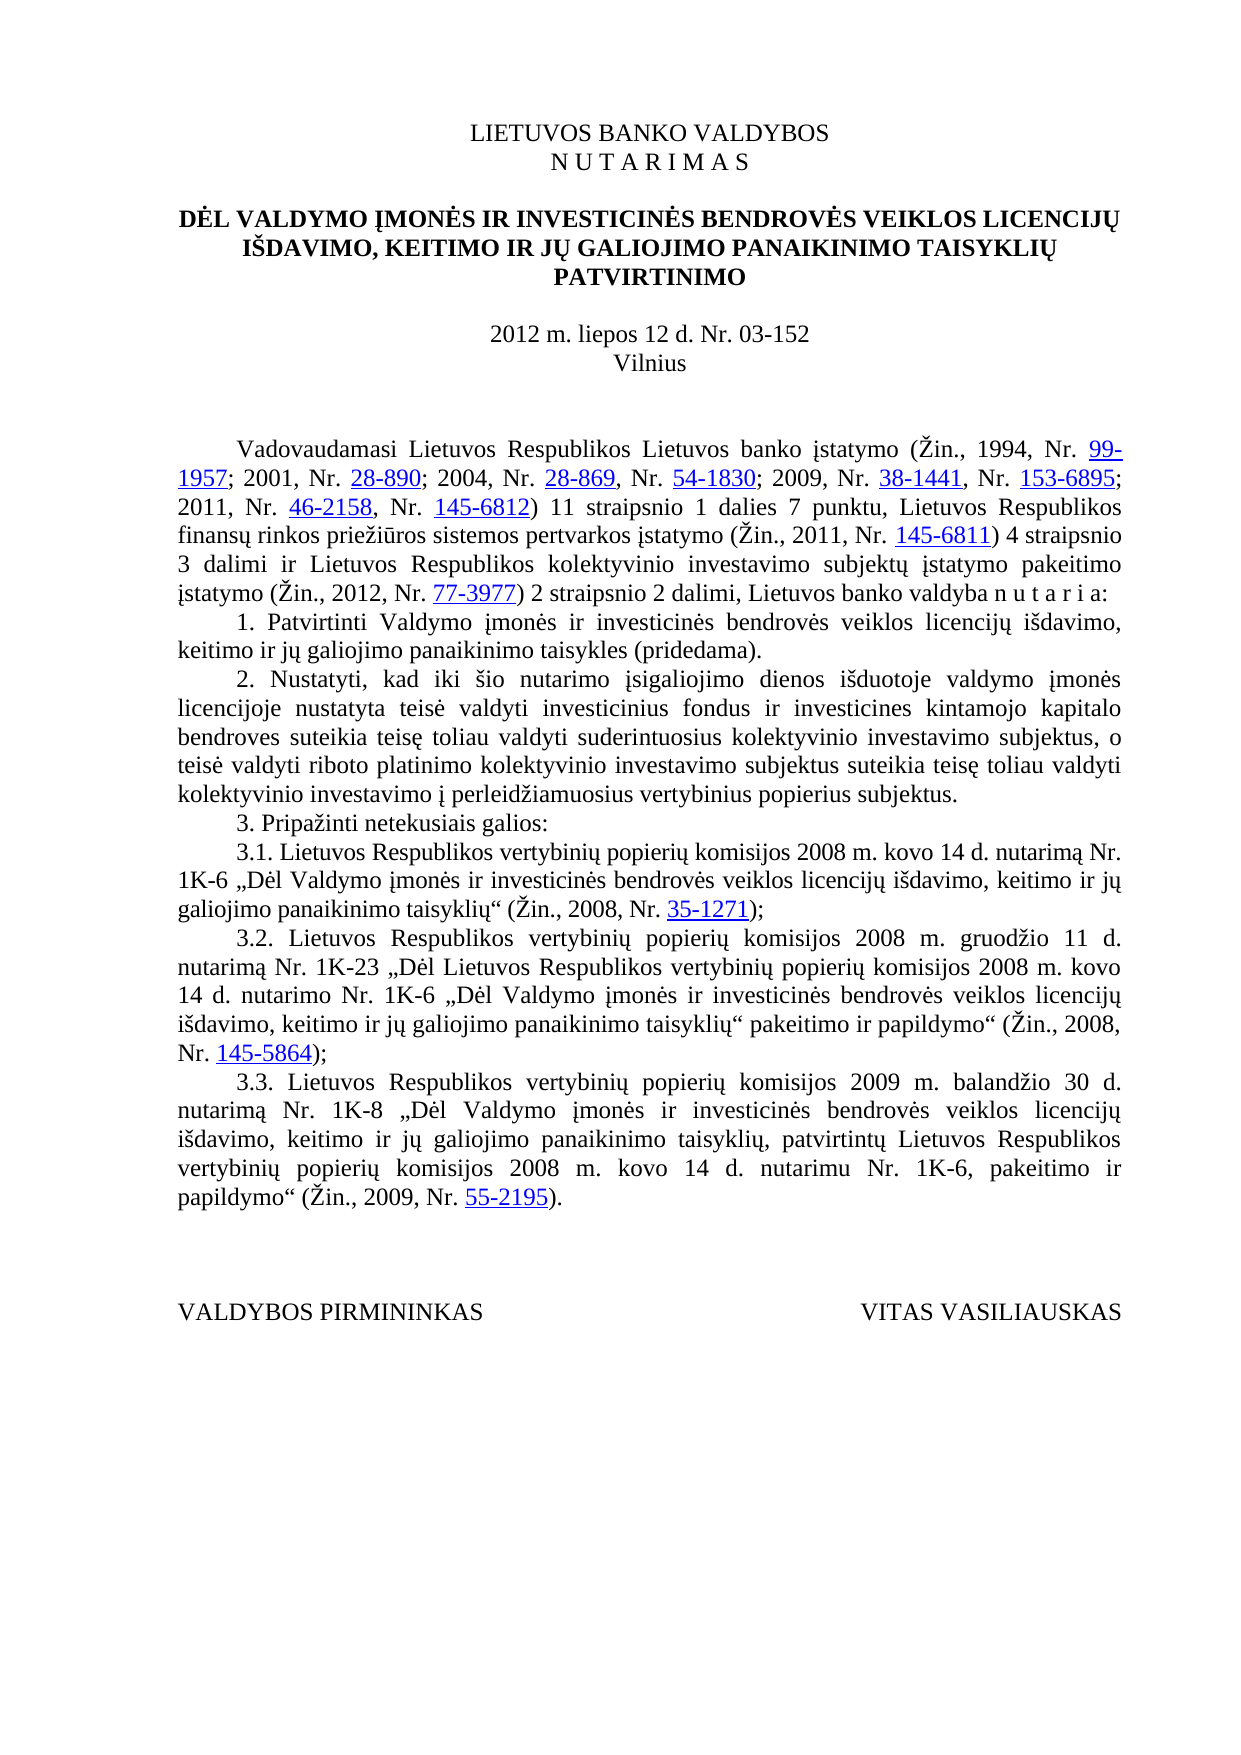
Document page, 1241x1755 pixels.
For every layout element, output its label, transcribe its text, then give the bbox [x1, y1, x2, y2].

text 3.3. Lietuvos Respublikos vertybinių popierių komisijos 2009 m. balandžio 30 d. nutarimą Nr. 1K-8 „Dėl Valdymo įmonės ir investicinės bendrovės veiklos licencijų išdavimo, keitimo ir jų galiojimo panaikinimo taisyklių, patvirtintų Lietuvos Respublikos vertybinių popierių komisijos 2008 m. kovo 14 d. nutarimu Nr. 1K-6, pakeitimo ir papildymo“ (Žin., 2009, Nr. 55-2195). [177, 1067, 1122, 1211]
text DĖL Valdymo įmonės ir investicinės bendrovės veiklos licencijų išdavimo, keitimo ir jų galiojimo panaikinimo taisyklių patvirtinimo [177, 204, 1122, 291]
text Vadovaudamasi Lietuvos Respublikos Lietuvos banko įstatymo (Žin., 1994, Nr. 99-1957; 2001, Nr. 28-890; 2004, Nr. 28-869, Nr. 54-1830; 2009, Nr. 38-1441, Nr. 153-6895; 2011, Nr. 46-2158, Nr. 145-6812) 11 straipsnio 1 dalies 7 punktu, Lietuvos Respublikos finansų rinkos priežiūros sistemos pertvarkos įstatymo (Žin., 2011, Nr. 145-6811) 4 straipsnio 3 dalimi ir Lietuvos Respublikos kolektyvinio investavimo subjektų įstatymo pakeitimo įstatymo (Žin., 2012, Nr. 77-3977) 2 straipsnio 2 dalimi, Lietuvos banko valdyba n u t a r i a: [177, 434, 1122, 607]
text 1. Patvirtinti Valdymo įmonės ir investicinės bendrovės veiklos licencijų išdavimo, keitimo ir jų galiojimo panaikinimo taisykles (pridedama). [177, 607, 1122, 664]
text Valdybos pirmininkas Vitas Vasiliauskas [177, 1297, 1122, 1326]
text N U T A R I M A S [177, 147, 1122, 176]
text 3. Pripažinti netekusiais galios: [177, 808, 1122, 837]
text 3.1. Lietuvos Respublikos vertybinių popierių komisijos 2008 m. kovo 14 d. nutarimą Nr. 1K-6 „Dėl Valdymo įmonės ir investicinės bendrovės veiklos licencijų išdavimo, keitimo ir jų galiojimo panaikinimo taisyklių“ (Žin., 2008, Nr. 35-1271); [177, 837, 1122, 923]
text Vilnius [177, 348, 1122, 377]
text LIETUVOS BANKO VALDYBOS [177, 118, 1122, 147]
text 3.2. Lietuvos Respublikos vertybinių popierių komisijos 2008 m. gruodžio 11 d. nutarimą Nr. 1K-23 „Dėl Lietuvos Respublikos vertybinių popierių komisijos 2008 m. kovo 14 d. nutarimo Nr. 1K-6 „Dėl Valdymo įmonės ir investicinės bendrovės veiklos licencijų išdavimo, keitimo ir jų galiojimo panaikinimo taisyklių“ pakeitimo ir papildymo“ (Žin., 2008, Nr. 145-5864); [177, 923, 1122, 1067]
text 2012 m. liepos 12 d. Nr. 03-152 [177, 319, 1122, 348]
text 2. Nustatyti, kad iki šio nutarimo įsigaliojimo dienos išduotoje valdymo įmonės licencijoje nustatyta teisė valdyti investicinius fondus ir investicines kintamojo kapitalo bendroves suteikia teisę toliau valdyti suderintuosius kolektyvinio investavimo subjektus, o teisė valdyti riboto platinimo kolektyvinio investavimo subjektus suteikia teisę toliau valdyti kolektyvinio investavimo į perleidžiamuosius vertybinius popierius subjektus. [177, 664, 1122, 808]
